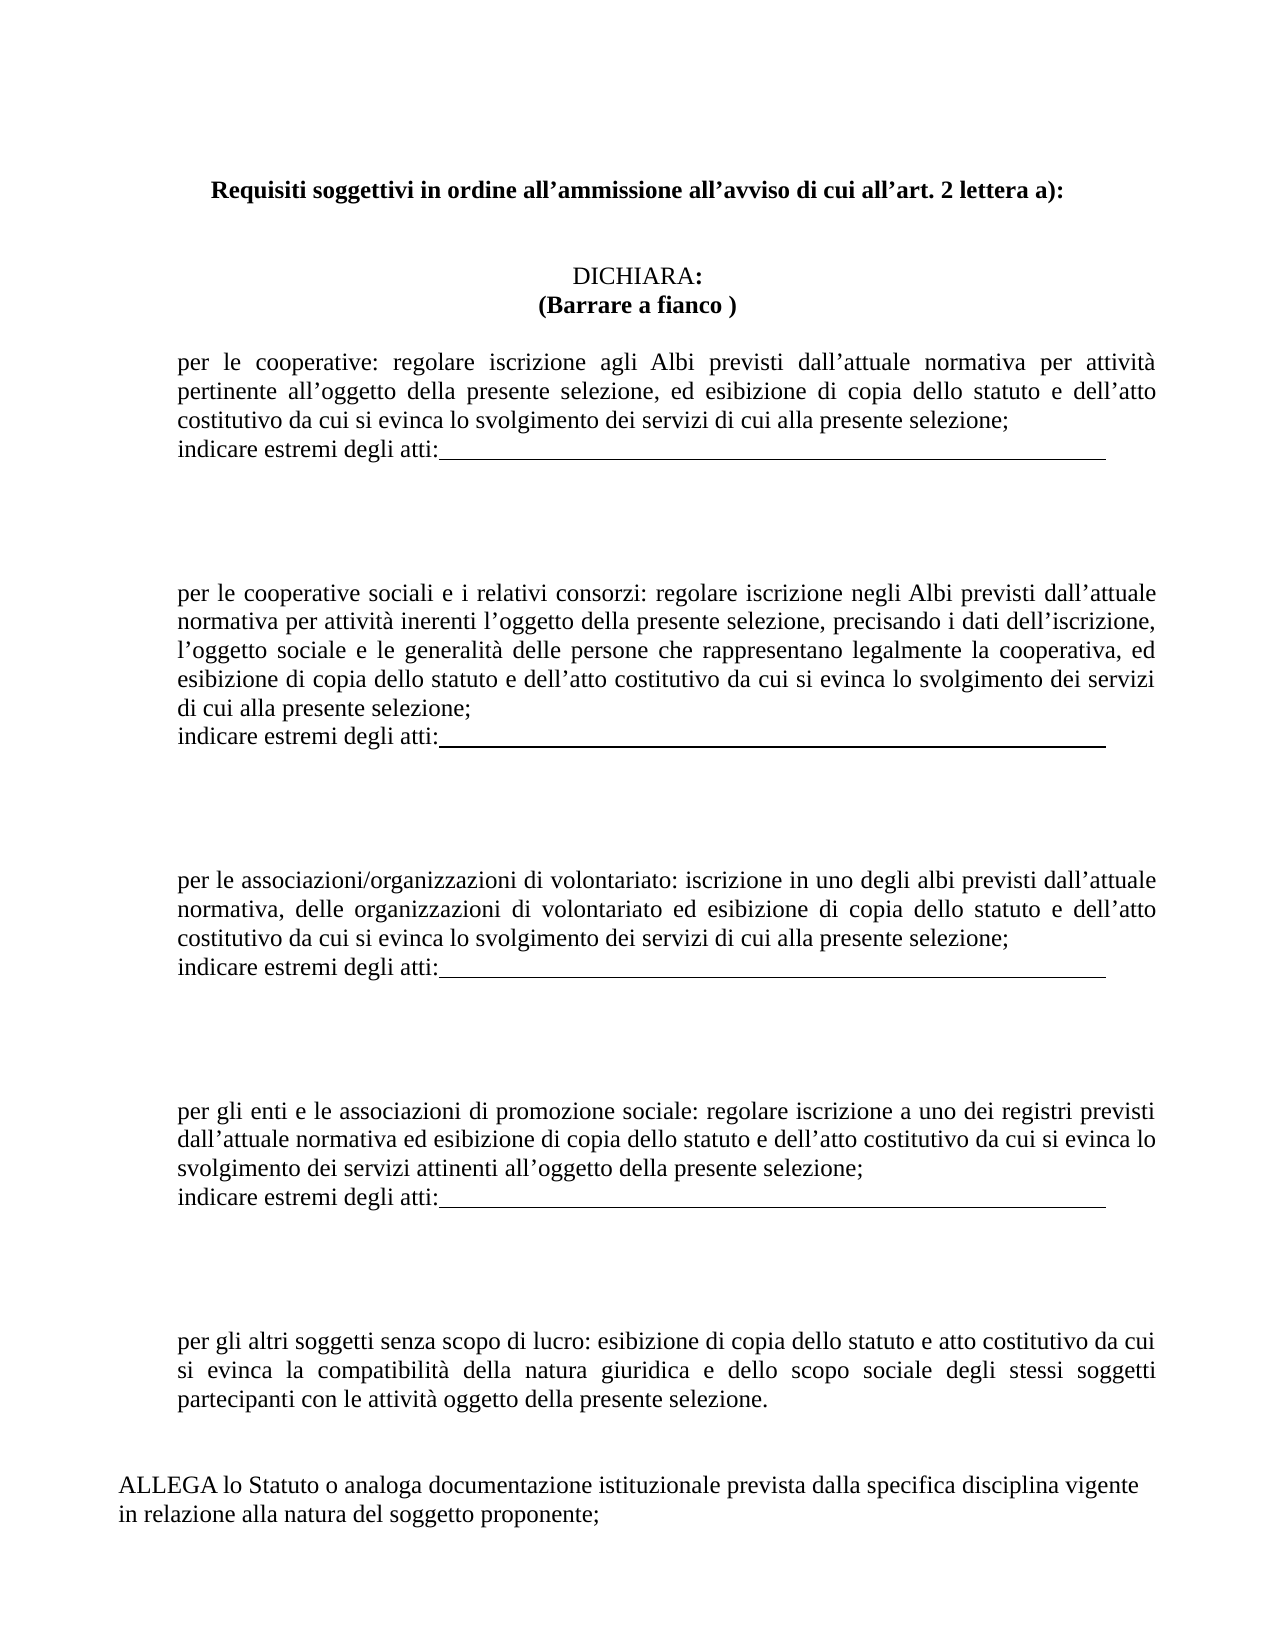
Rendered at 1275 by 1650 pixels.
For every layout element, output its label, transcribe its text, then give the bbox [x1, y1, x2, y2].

text Requisiti soggettivi in ordine all’ammissione all’avviso di cui all’art. 2 lettera a): [208, 175, 1067, 204]
text DICHIARA: [208, 261, 1067, 290]
text indicare estremi degli atti: [177, 434, 1250, 462]
text indicare estremi degli atti: [177, 952, 1250, 981]
text per le cooperative: regolare iscrizione agli Albi previsti dall’attuale normativa per attività pertinente all’oggetto della presente selezione, ed esibizione di copia dello statuto e dell’atto costitutivo da cui si evinca lo svolgimento dei servizi di cui alla presente selezione; [177, 347, 1157, 434]
text per gli altri soggetti senza scopo di lucro: esibizione di copia dello statuto e atto costitutivo da cui si evinca la compatibilità della natura giuridica e dello scopo sociale degli stessi soggetti partecipanti con le attività oggetto della presente selezione. [177, 1326, 1157, 1412]
text per le associazioni/organizzazioni di volontariato: iscrizione in uno degli albi previsti dall’attuale normativa, delle organizzazioni di volontariato ed esibizione di copia dello statuto e dell’atto costitutivo da cui si evinca lo svolgimento dei servizi di cui alla presente selezione; [177, 866, 1157, 952]
text indicare estremi degli atti: [177, 1182, 1250, 1211]
text ALLEGA lo Statuto o analoga documentazione istituzionale prevista dalla specifica disciplina vigente in relazione alla natura del soggetto proponente; [118, 1470, 1153, 1527]
text indicare estremi degli atti: [177, 721, 1250, 750]
text per le cooperative sociali e i relativi consorzi: regolare iscrizione negli Albi previsti dall’attuale normativa per attività inerenti l’oggetto della presente selezione, precisando i dati dell’iscrizione, l’oggetto sociale e le generalità delle persone che rappresentano legalmente la cooperativa, ed esibizione di copia dello statuto e dell’atto costitutivo da cui si evinca lo svolgimento dei servizi di cui alla presente selezione; [177, 578, 1157, 721]
text per gli enti e le associazioni di promozione sociale: regolare iscrizione a uno dei registri previsti dall’attuale normativa ed esibizione di copia dello statuto e dell’atto costitutivo da cui si evinca lo svolgimento dei servizi attinenti all’oggetto della presente selezione; [177, 1096, 1157, 1182]
subtitle (Barrare a fianco ) [208, 290, 1067, 319]
